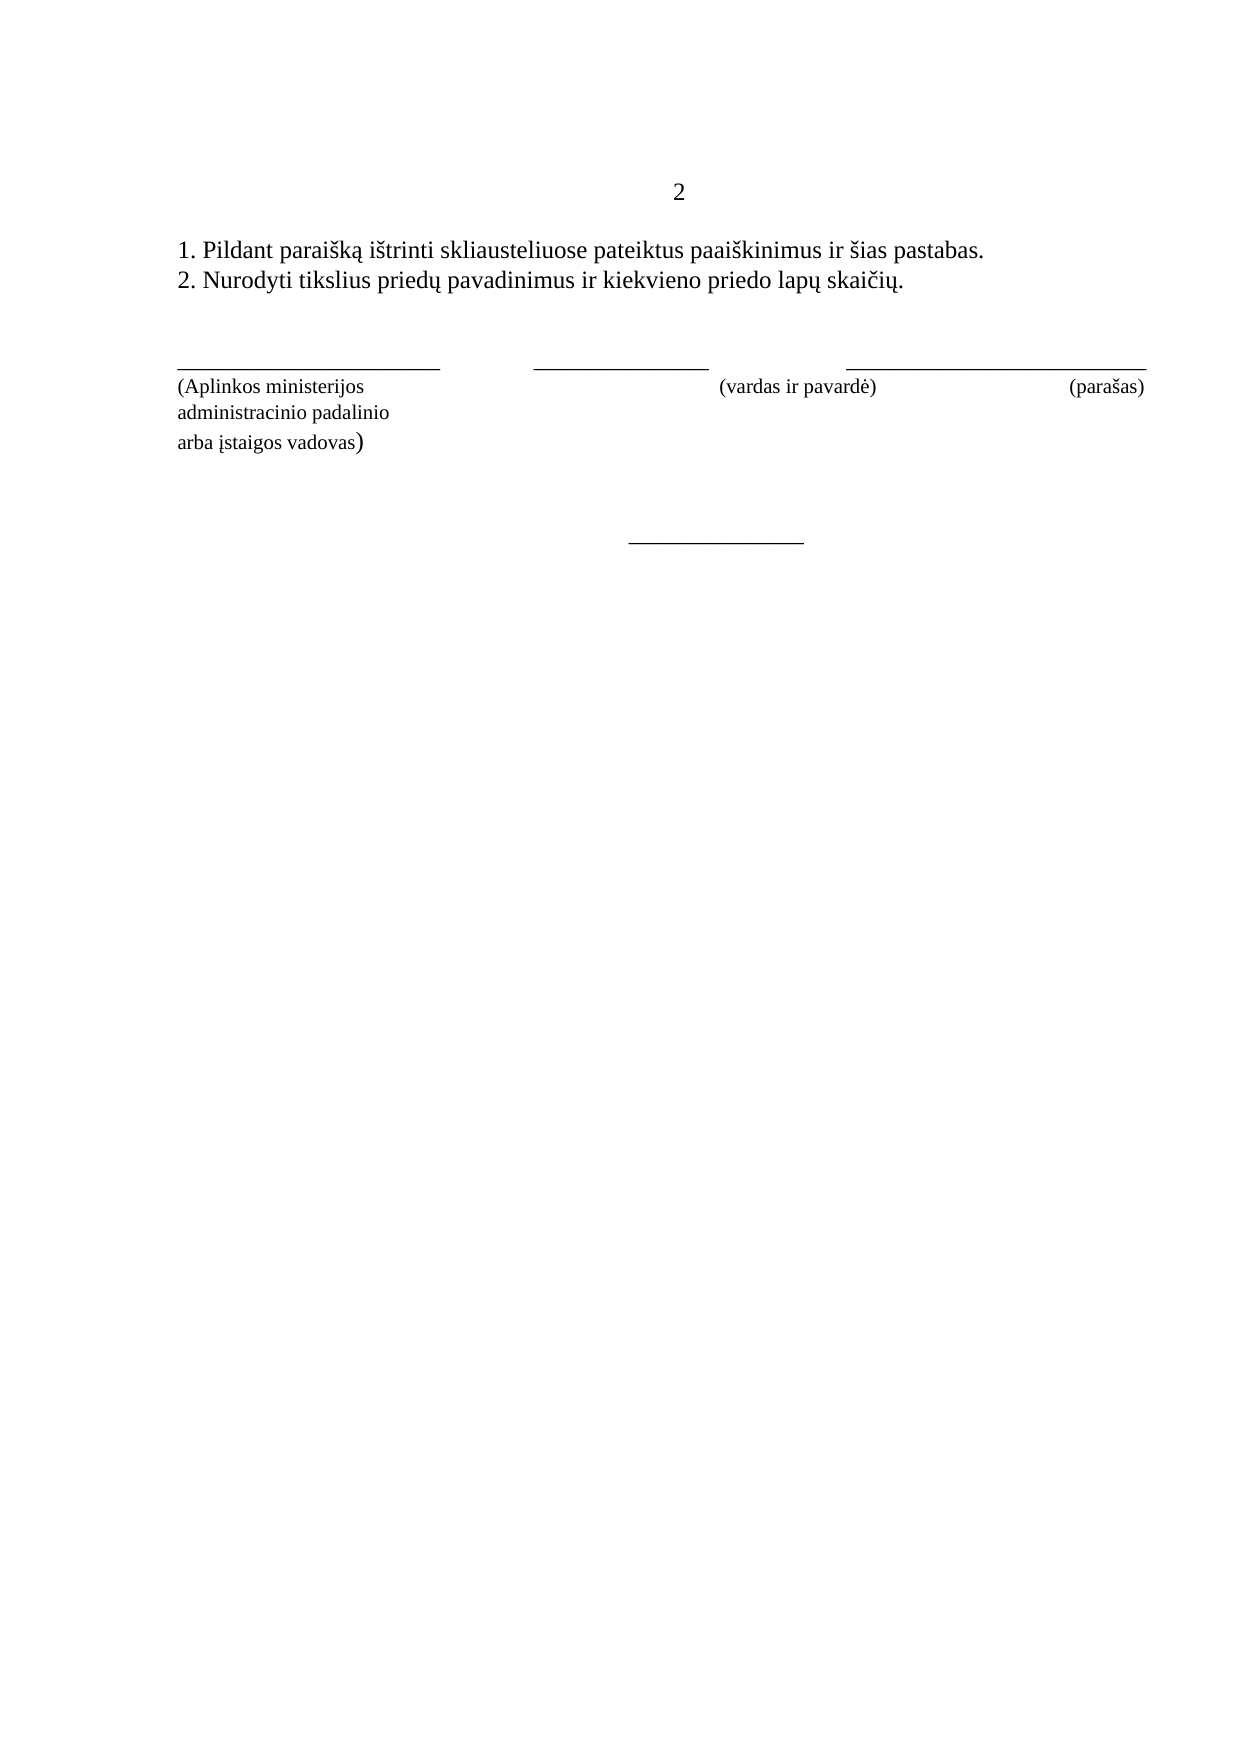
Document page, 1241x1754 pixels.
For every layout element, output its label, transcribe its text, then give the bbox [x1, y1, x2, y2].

text 2. Nurodyti tikslius priedų pavadinimus ir kiekvieno priedo lapų skaičių. [177, 265, 1181, 294]
text arba įstaigos vadovas) [177, 426, 1152, 454]
text 1. Pildant paraišką ištrinti skliausteliuose pateiktus paaiškinimus ir šias pastabas. [177, 235, 1181, 263]
text ______________ [177, 518, 1181, 547]
text (Aplinkos ministerijos (vardas ir pavardė) (parašas) [177, 374, 1152, 398]
text _____________________ ______________ ________________________ [177, 344, 1152, 372]
text administracinio padalinio [177, 400, 1152, 424]
